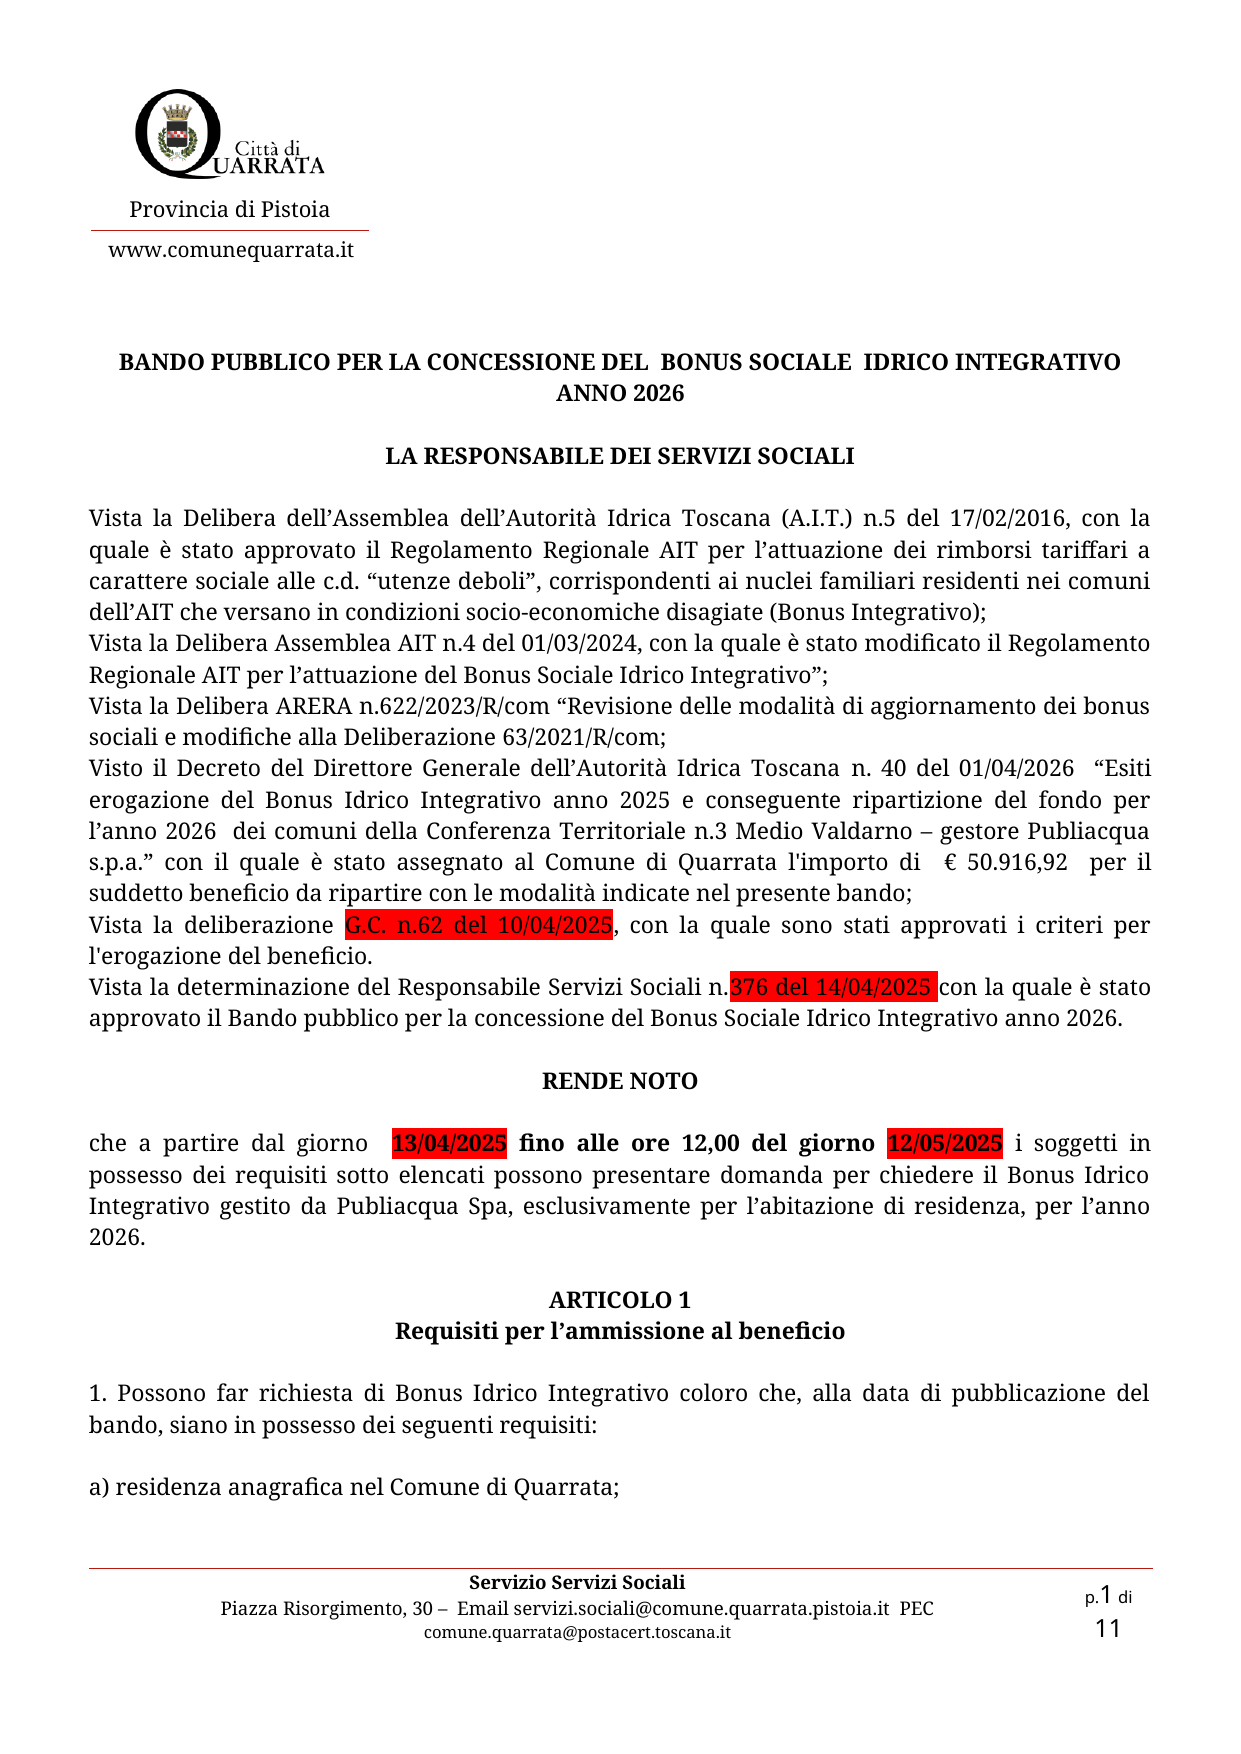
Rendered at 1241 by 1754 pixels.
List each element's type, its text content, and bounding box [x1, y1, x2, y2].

text a) residenza anagrafica nel Comune di Quarrata; [89, 1471, 1152, 1502]
text BANDO PUBBLICO PER LA CONCESSIONE DEL BONUS SOCIALE IDRICO INTEGRATIVO ANNO 2026 [89, 346, 1152, 409]
text Vista la deliberazione G.C. n.62 del 10/04/2025, con la quale sono stati approvati i criteri per l'erogazione del beneficio. [89, 909, 1152, 971]
text Visto il Decreto del Direttore Generale dell’Autorità Idrica Toscana n. 40 del 01/04/2026 “Esiti erogazione del Bonus Idrico Integrativo anno 2025 e conseguente ripartizione del fondo per l’anno 2026 dei comuni della Conferenza Territoriale n.3 Medio Valdarno – gestore Publiacqua s.p.a.” con il quale è stato assegnato al Comune di Quarrata l'importo di € 50.916,92 per il suddetto beneficio da ripartire con le modalità indicate nel presente bando; [89, 752, 1152, 909]
text ARTICOLO 1 [89, 1284, 1152, 1315]
picture [135, 89, 325, 179]
text Vista la Delibera ARERA n.622/2023/R/com “Revisione delle modalità di aggiornamento dei bonus sociali e modifiche alla Deliberazione 63/2021/R/com; [89, 690, 1152, 752]
text che a partire dal giorno 13/04/2025 fino alle ore 12,00 del giorno 12/05/2025 i soggetti in possesso dei requisiti sotto elencati possono presentare domanda per chiedere il Bonus Idrico Integrativo gestito da Publiacqua Spa, esclusivamente per l’abitazione di residenza, per l’anno 2026. [89, 1127, 1152, 1252]
text 1. Possono far richiesta di Bonus Idrico Integrativo coloro che, alla data di pubblicazione del bando, siano in possesso dei seguenti requisiti: [89, 1377, 1152, 1440]
text Vista la Delibera Assemblea AIT n.4 del 01/03/2024, con la quale è stato modificato il Regolamento Regionale AIT per l’attuazione del Bonus Sociale Idrico Integrativo”; [89, 627, 1152, 690]
text RENDE NOTO [89, 1065, 1152, 1096]
text Vista la Delibera dell’Assemblea dell’Autorità Idrica Toscana (A.I.T.) n.5 del 17/02/2016, con la quale è stato approvato il Regolamento Regionale AIT per l’attuazione dei rimborsi tariffari a carattere sociale alle c.d. “utenze deboli”, corrispondenti ai nuclei familiari residenti nei comuni dell’AIT che versano in condizioni socio-economiche disagiate (Bonus Integrativo); [89, 502, 1152, 627]
text Requisiti per l’ammissione al beneficio [89, 1315, 1152, 1346]
text LA RESPONSABILE DEI Servizi SOCIALI [89, 440, 1152, 471]
text Vista la determinazione del Responsabile Servizi Sociali n.376 del 14/04/2025 con la quale è stato approvato il Bando pubblico per la concessione del Bonus Sociale Idrico Integrativo anno 2026. [89, 971, 1152, 1034]
